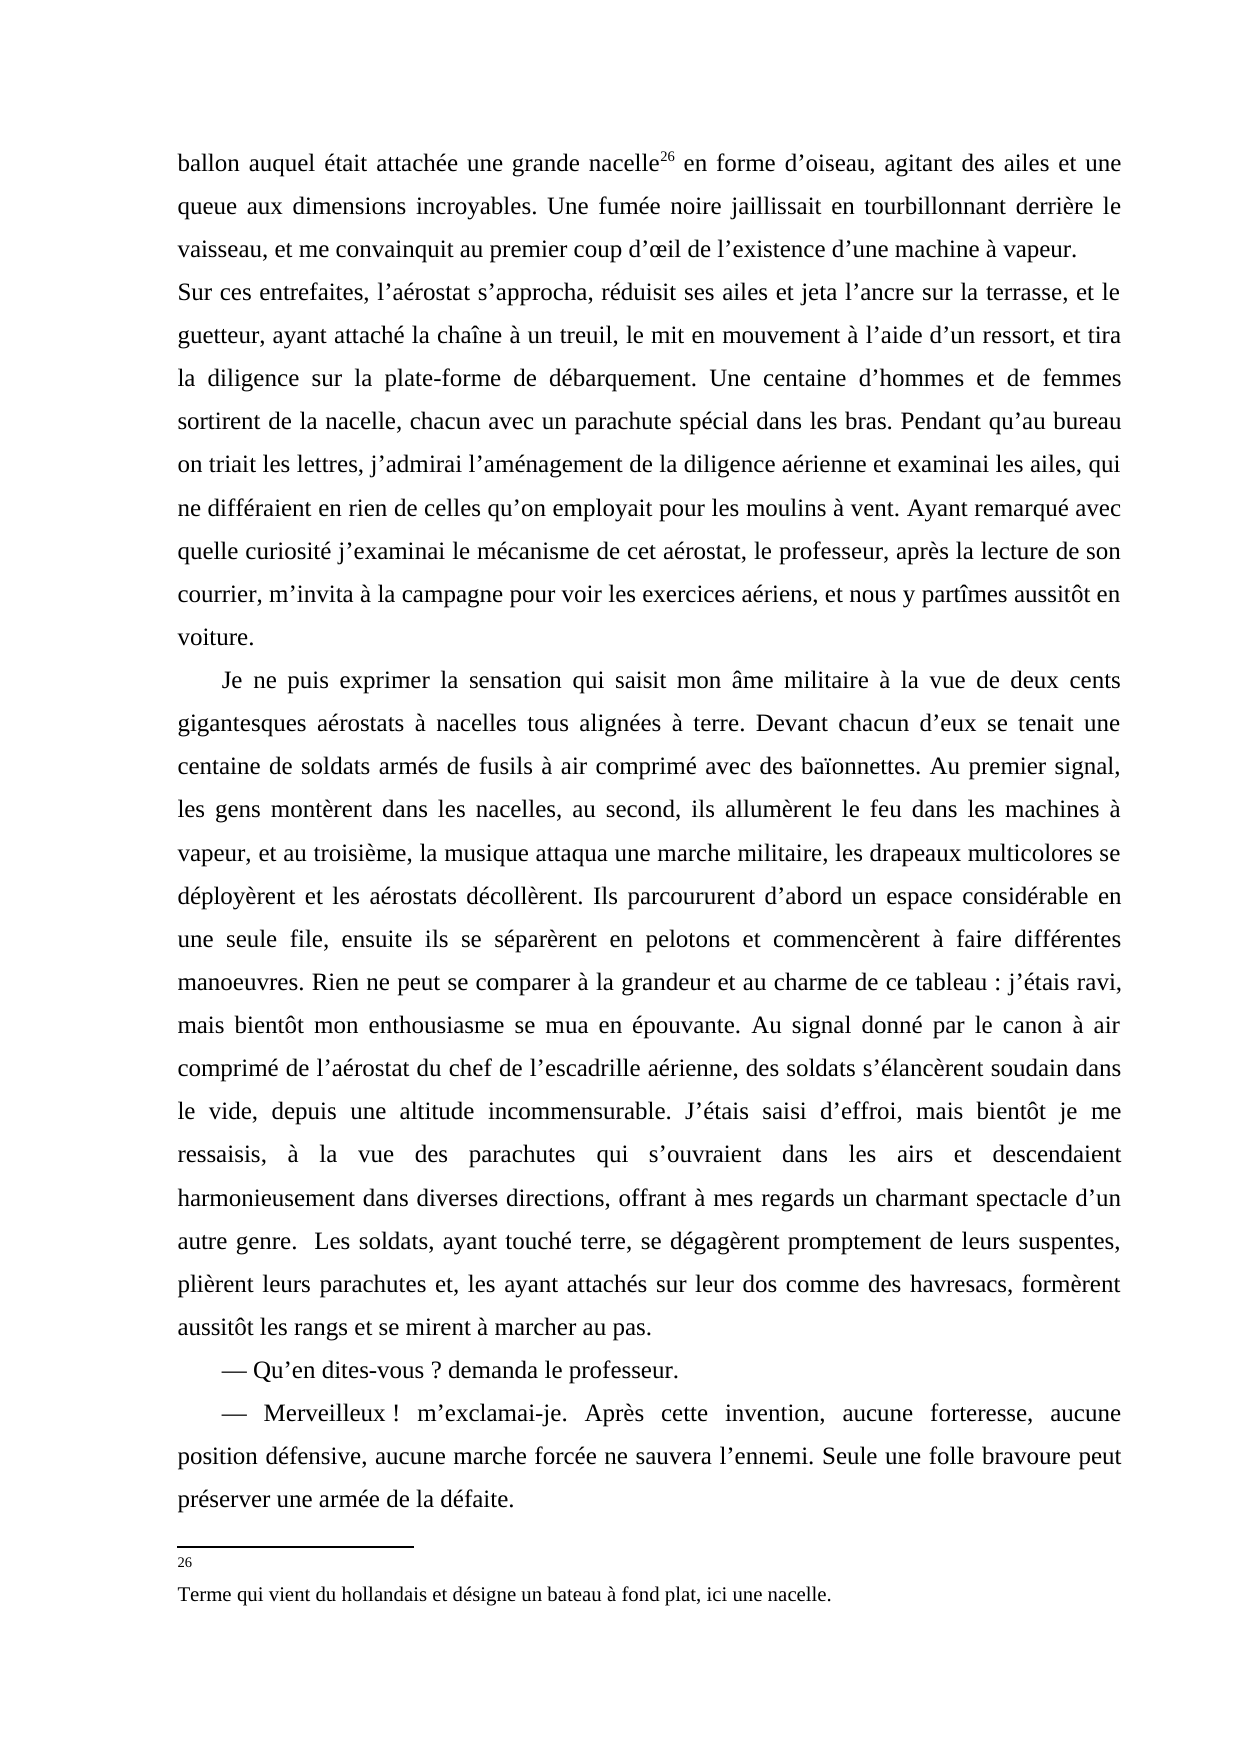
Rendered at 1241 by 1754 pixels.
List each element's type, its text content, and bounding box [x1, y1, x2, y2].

text — Qu’en dites-vous ? demanda le professeur. [177, 1355, 1122, 1384]
text Terme qui vient du hollandais et désigne un bateau à fond plat, ici une nacelle. [177, 1582, 1122, 1606]
text Sur ces entrefaites, l’aérostat s’approcha, réduisit ses ailes et jeta l’ancre sur la terrasse, et le guetteur, ayant attaché la chaîne à un treuil, le mit en mouvement à l’aide d’un ressort, et tira la diligence sur la plate-forme de débarquement. Une centaine d’hommes et de femmes sortirent de la nacelle, chacun avec un parachute spécial dans les bras. Pendant qu’au bureau on triait les lettres, j’admirai l’aménagement de la diligence aérienne et examinai les ailes, qui ne différaient en rien de celles qu’on employait pour les moulins à vent. Ayant remarqué avec quelle curiosité j’examinai le mécanisme de cet aérostat, le professeur, après la lecture de son courrier, m’invita à la campagne pour voir les exercices aériens, et nous y partîmes aussitôt en voiture. [177, 277, 1122, 651]
text Je ne puis exprimer la sensation qui saisit mon âme militaire à la vue de deux cents gigantesques aérostats à nacelles tous alignées à terre. Devant chacun d’eux se tenait une centaine de soldats armés de fusils à air comprimé avec des baïonnettes. Au premier signal, les gens montèrent dans les nacelles, au second, ils allumèrent le feu dans les machines à vapeur, et au troisième, la musique attaqua une marche militaire, les drapeaux multicolores se déployèrent et les aérostats décollèrent. Ils parcoururent d’abord un espace considérable en une seule file, ensuite ils se séparèrent en pelotons et commencèrent à faire différentes manoeuvres. Rien ne peut se comparer à la grandeur et au charme de ce tableau : j’étais ravi, mais bientôt mon enthousiasme se mua en épouvante. Au signal donné par le canon à air comprimé de l’aérostat du chef de l’escadrille aérienne, des soldats s’élancèrent soudain dans le vide, depuis une altitude incommensurable. J’étais saisi d’effroi, mais bientôt je me ressaisis, à la vue des parachutes qui s’ouvraient dans les airs et descendaient harmonieusement dans diverses directions, offrant à mes regards un charmant spectacle d’un autre genre. Les soldats, ayant touché terre, se dégagèrent promptement de leurs suspentes, plièrent leurs parachutes et, les ayant attachés sur leur dos comme des havresacs, formèrent aussitôt les rangs et se mirent à marcher au pas. [177, 665, 1122, 1341]
text — Merveilleux ! m’exclamai-je. Après cette invention, aucune forteresse, aucune position défensive, aucune marche forcée ne sauvera l’ennemi. Seule une folle bravoure peut préserver une armée de la défaite. [177, 1398, 1122, 1513]
text ballon auquel était attachée une grande nacelle en forme d’oiseau, agitant des ailes et une queue aux dimensions incroyables. Une fumée noire jaillissait en tourbillonnant derrière le vaisseau, et me convainquit au premier coup d’œil de l’existence d’une machine à vapeur. [177, 148, 1122, 263]
